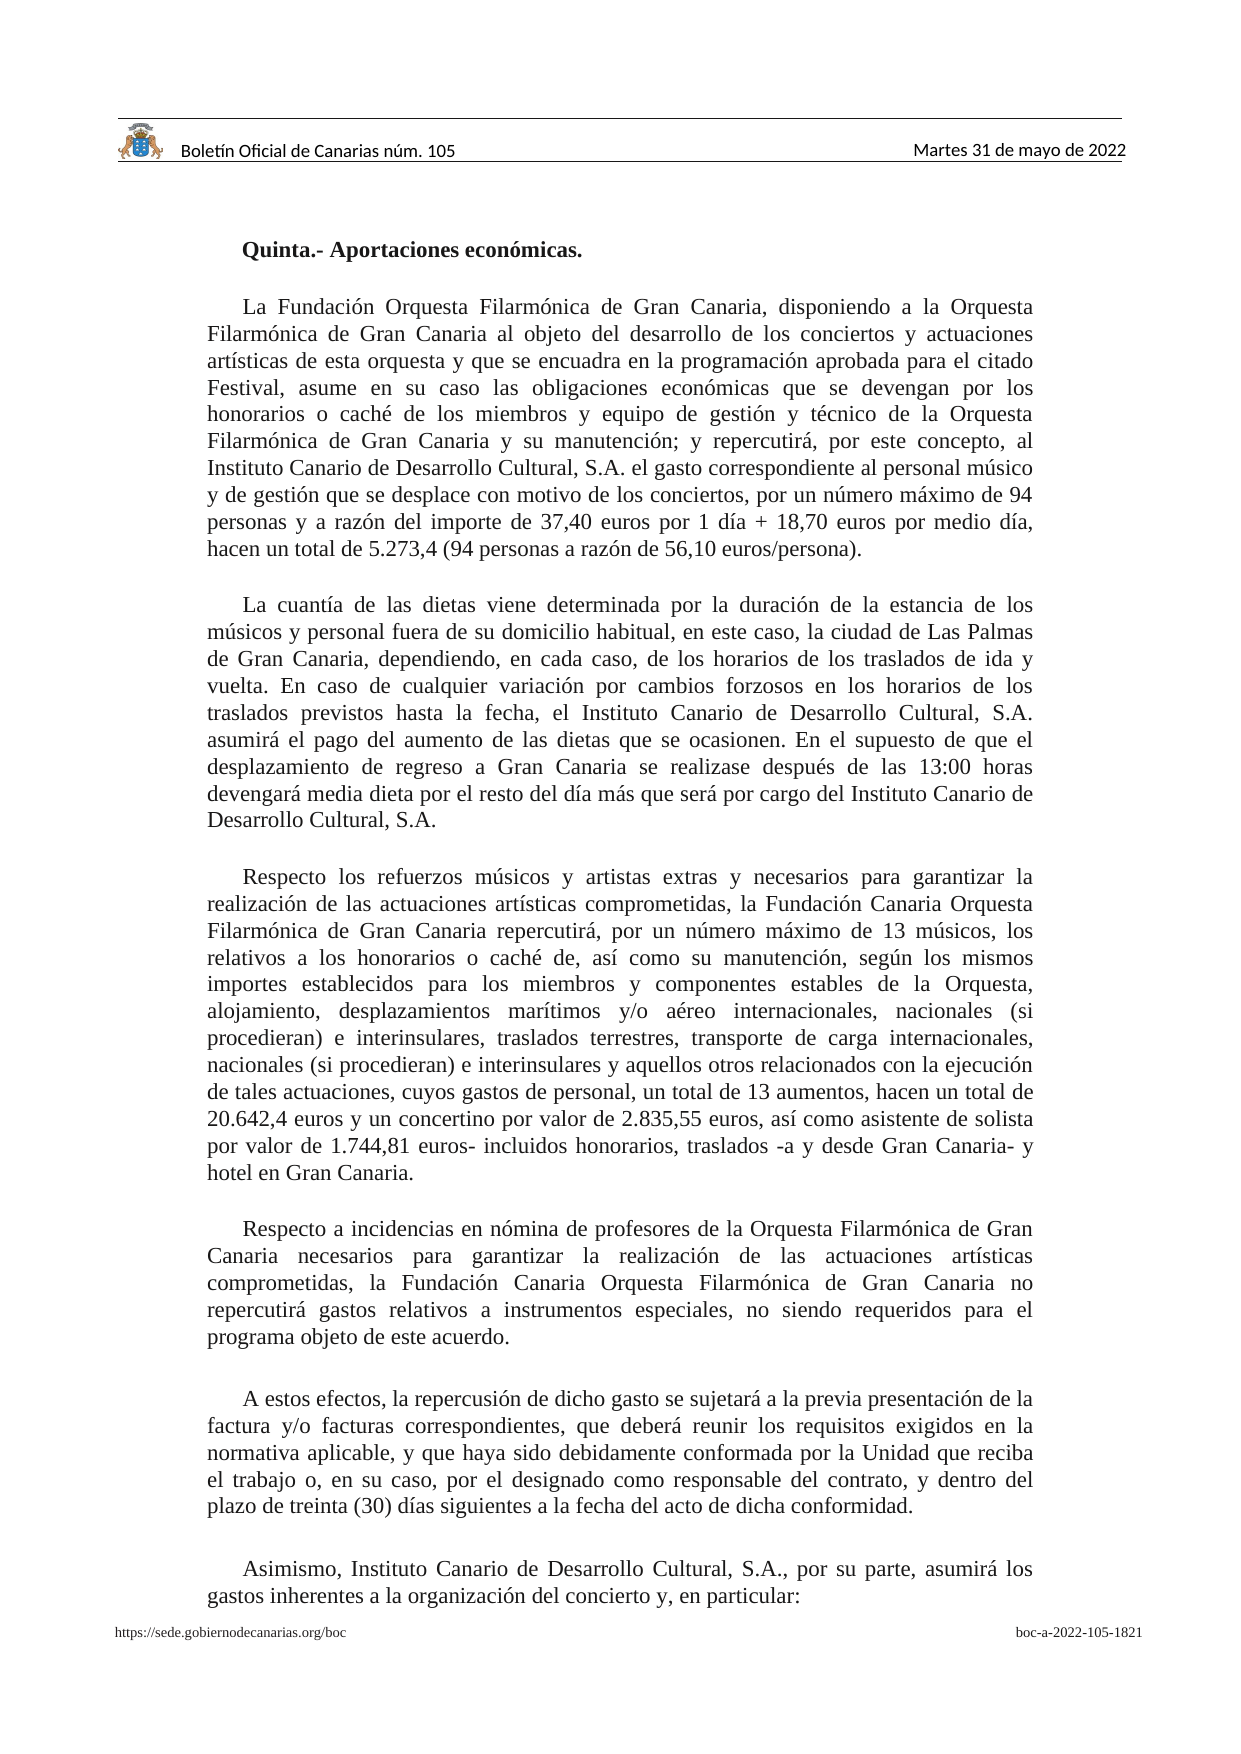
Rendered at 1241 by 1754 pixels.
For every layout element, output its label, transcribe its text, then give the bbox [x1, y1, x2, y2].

text Quinta.- Aportaciones económicas. [242, 236, 1035, 263]
text La Fundación Orquesta Filarmónica de Gran Canaria, disponiendo a la Orquesta Filarmónica de Gran Canaria al objeto del desarrollo de los conciertos y actuaciones artísticas de esta orquesta y que se encuadra en la programación aprobada para el citado Festival, asume en su caso las obligaciones económicas que se devengan por los honorarios o caché de los miembros y equipo de gestión y técnico de la Orquesta Filarmónica de Gran Canaria y su manutención; y repercutirá, por este concepto, al Instituto Canario de Desarrollo Cultural, S.A. el gasto correspondiente al personal músico y de gestión que se desplace con motivo de los conciertos, por un número máximo de 94 personas y a razón del importe de 37,40 euros por 1 día + 18,70 euros por medio día, hacen un total de 5.273,4 (94 personas a razón de 56,10 euros/persona). [207, 293, 1035, 561]
text Respecto los refuerzos músicos y artistas extras y necesarios para garantizar la realización de las actuaciones artísticas comprometidas, la Fundación Canaria Orquesta Filarmónica de Gran Canaria repercutirá, por un número máximo de 13 músicos, los relativos a los honorarios o caché de, así como su manutención, según los mismos importes establecidos para los miembros y componentes estables de la Orquesta, alojamiento, desplazamientos marítimos y/o aéreo internacionales, nacionales (si procedieran) e interinsulares, traslados terrestres, transporte de carga internacionales, nacionales (si procedieran) e interinsulares y aquellos otros relacionados con la ejecución de tales actuaciones, cuyos gastos de personal, un total de 13 aumentos, hacen un total de 20.642,4 euros y un concertino por valor de 2.835,55 euros, así como asistente de solista por valor de 1.744,81 euros- incluidos honorarios, traslados -a y desde Gran Canaria- y hotel en Gran Canaria. [207, 863, 1035, 1185]
text La cuantía de las dietas viene determinada por la duración de la estancia de los músicos y personal fuera de su domicilio habitual, en este caso, la ciudad de Las Palmas de Gran Canaria, dependiendo, en cada caso, de los horarios de los traslados de ida y vuelta. En caso de cualquier variación por cambios forzosos en los horarios de los traslados previstos hasta la fecha, el Instituto Canario de Desarrollo Cultural, S.A. asumirá el pago del aumento de las dietas que se ocasionen. En el supuesto de que el desplazamiento de regreso a Gran Canaria se realizase después de las 13:00 horas devengará media dieta por el resto del día más que será por cargo del Instituto Canario de Desarrollo Cultural, S.A. [207, 591, 1035, 833]
text A estos efectos, la repercusión de dicho gasto se sujetará a la previa presentación de la factura y/o facturas correspondientes, que deberá reunir los requisitos exigidos en la normativa aplicable, y que haya sido debidamente conformada por la Unidad que reciba el trabajo o, en su caso, por el designado como responsable del contrato, y dentro del plazo de treinta (30) días siguientes a la fecha del acto de dicha conformidad. [207, 1385, 1035, 1519]
text Respecto a incidencias en nómina de profesores de la Orquesta Filarmónica de Gran Canaria necesarios para garantizar la realización de las actuaciones artísticas comprometidas, la Fundación Canaria Orquesta Filarmónica de Gran Canaria no repercutirá gastos relativos a instrumentos especiales, no siendo requeridos para el programa objeto de este acuerdo. [207, 1215, 1035, 1349]
text Asimismo, Instituto Canario de Desarrollo Cultural, S.A., por su parte, asumirá los gastos inherentes a la organización del concierto y, en particular: [207, 1555, 1035, 1608]
